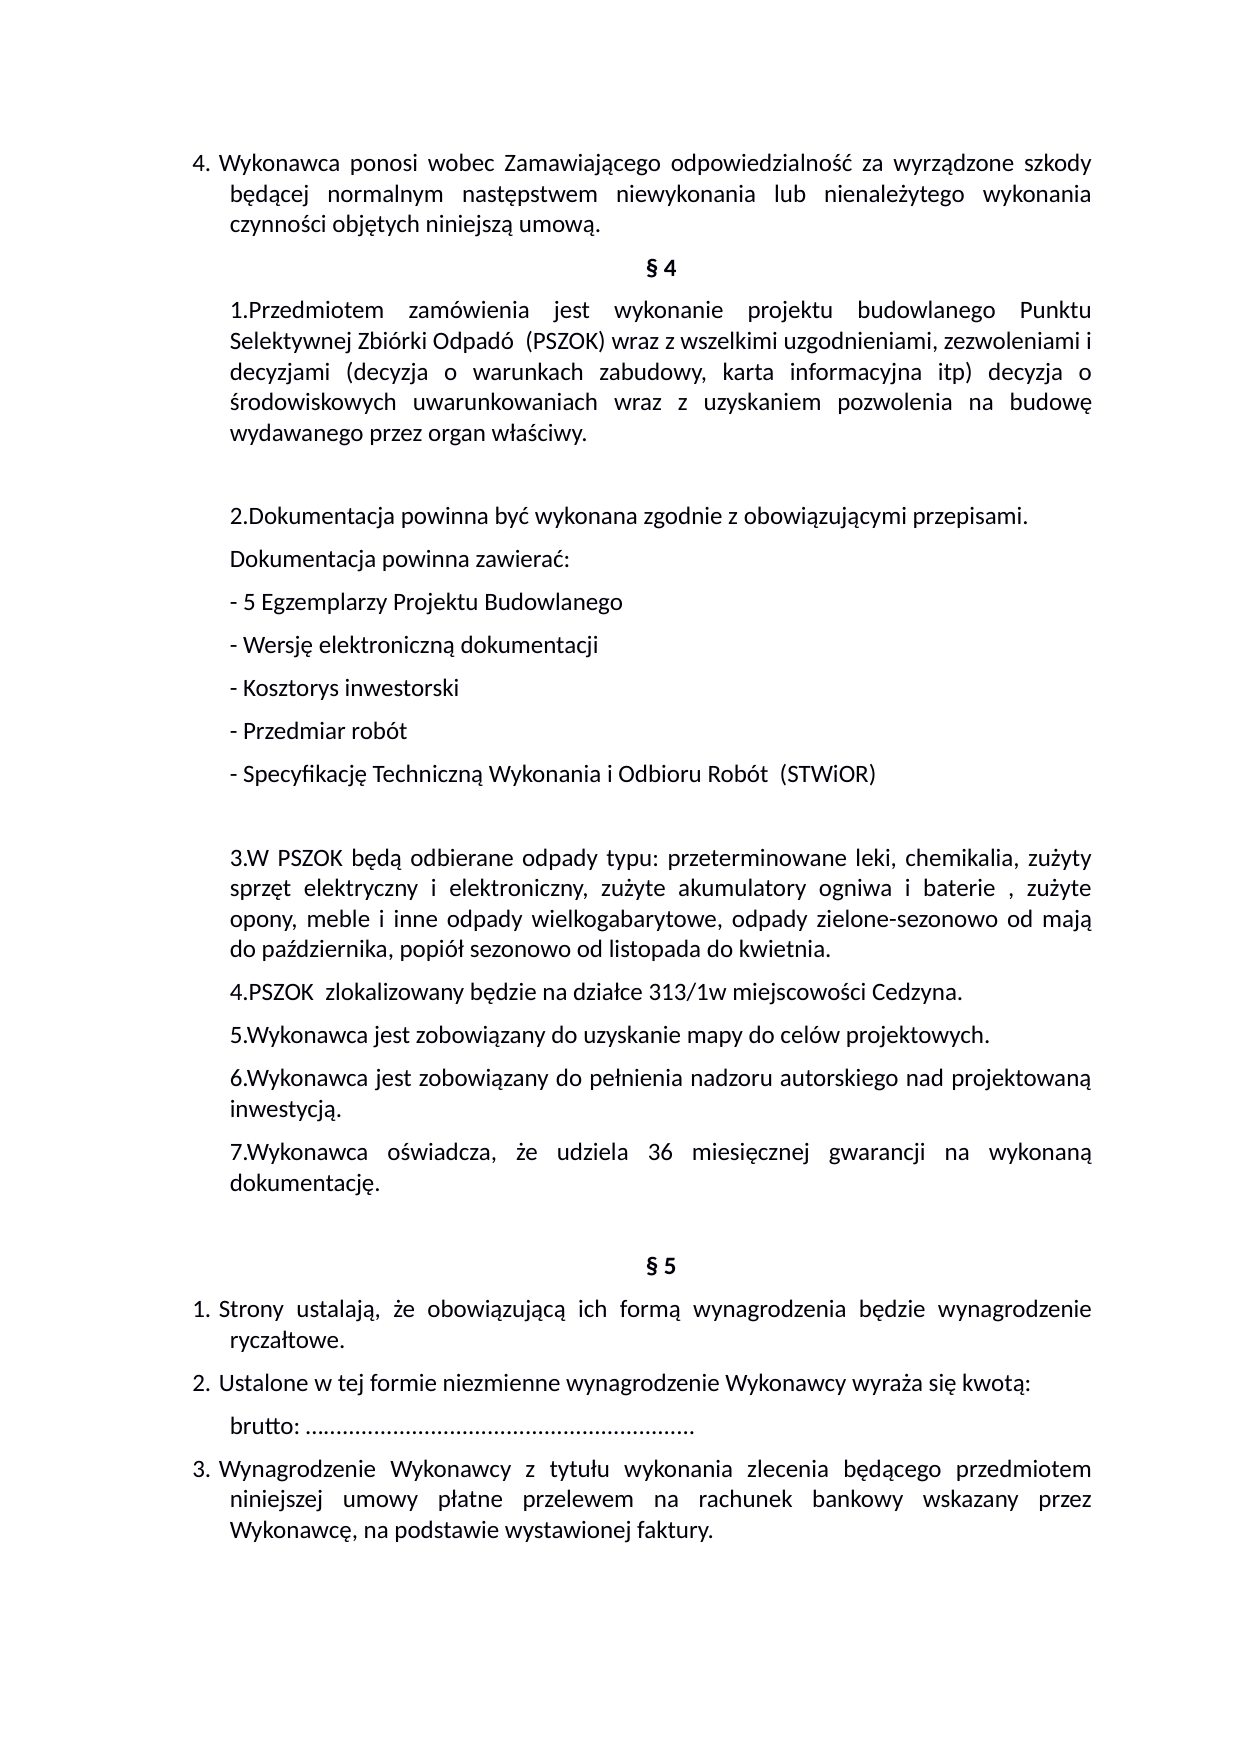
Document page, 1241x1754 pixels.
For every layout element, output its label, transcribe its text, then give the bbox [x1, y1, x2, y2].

list 2.Dokumentacja powinna być wykonana zgodnie z obowiązującymi przepisami. [229, 500, 1093, 531]
list Strony ustalają, że obowiązującą ich formą wynagrodzenia będzie wynagrodzenie ryczałtowe. [192, 1293, 1093, 1354]
list 7.Wykonawca oświadcza, że udziela 36 miesięcznej gwarancji na wykonaną dokumentację. [229, 1136, 1093, 1197]
list 3.W PSZOK będą odbierane odpady typu: przeterminowane leki, chemikalia, zużyty sprzęt elektryczny i elektroniczny, zużyte akumulatory ogniwa i baterie , zużyte opony, meble i inne odpady wielkogabarytowe, odpady zielone-sezonowo od mają do października, popiół sezonowo od listopada do kwietnia. [229, 842, 1093, 964]
list § 4 [229, 252, 1093, 282]
list Wynagrodzenie Wykonawcy z tytułu wykonania zlecenia będącego przedmiotem niniejszej umowy płatne przelewem na rachunek bankowy wskazany przez Wykonawcę, na podstawie wystawionej faktury. [192, 1453, 1093, 1544]
list Dokumentacja powinna zawierać: [229, 543, 1093, 574]
list brutto: …........................................................... [229, 1410, 1093, 1440]
list 6.Wykonawca jest zobowiązany do pełnienia nadzoru autorskiego nad projektowaną inwestycją. [229, 1063, 1093, 1124]
list § 5 [229, 1250, 1093, 1281]
list 4.PSZOK zlokalizowany będzie na działce 313/1w miejscowości Cedzyna. [229, 977, 1093, 1007]
list 1.Przedmiotem zamówienia jest wykonanie projektu budowlanego Punktu Selektywnej Zbiórki Odpadó (PSZOK) wraz z wszelkimi uzgodnieniami, zezwoleniami i decyzjami (decyzja o warunkach zabudowy, karta informacyjna itp) decyzja o środowiskowych uwarunkowaniach wraz z uzyskaniem pozwolenia na budowę wydawanego przez organ właściwy. [229, 295, 1093, 447]
list - Kosztorys inwestorski [229, 672, 1093, 703]
list - Wersję elektroniczną dokumentacji [229, 629, 1093, 660]
list Ustalone w tej formie niezmienne wynagrodzenie Wykonawcy wyraża się kwotą: [192, 1367, 1093, 1397]
list Wykonawca ponosi wobec Zamawiającego odpowiedzialność za wyrządzone szkody będącej normalnym następstwem niewykonania lub nienależytego wykonania czynności objętych niniejszą umową. [192, 148, 1093, 239]
list - 5 Egzemplarzy Projektu Budowlanego [229, 586, 1093, 617]
list - Specyfikację Techniczną Wykonania i Odbioru Robót (STWiOR) [229, 758, 1093, 789]
list - Przedmiar robót [229, 715, 1093, 746]
list 5.Wykonawca jest zobowiązany do uzyskanie mapy do celów projektowych. [229, 1019, 1093, 1050]
